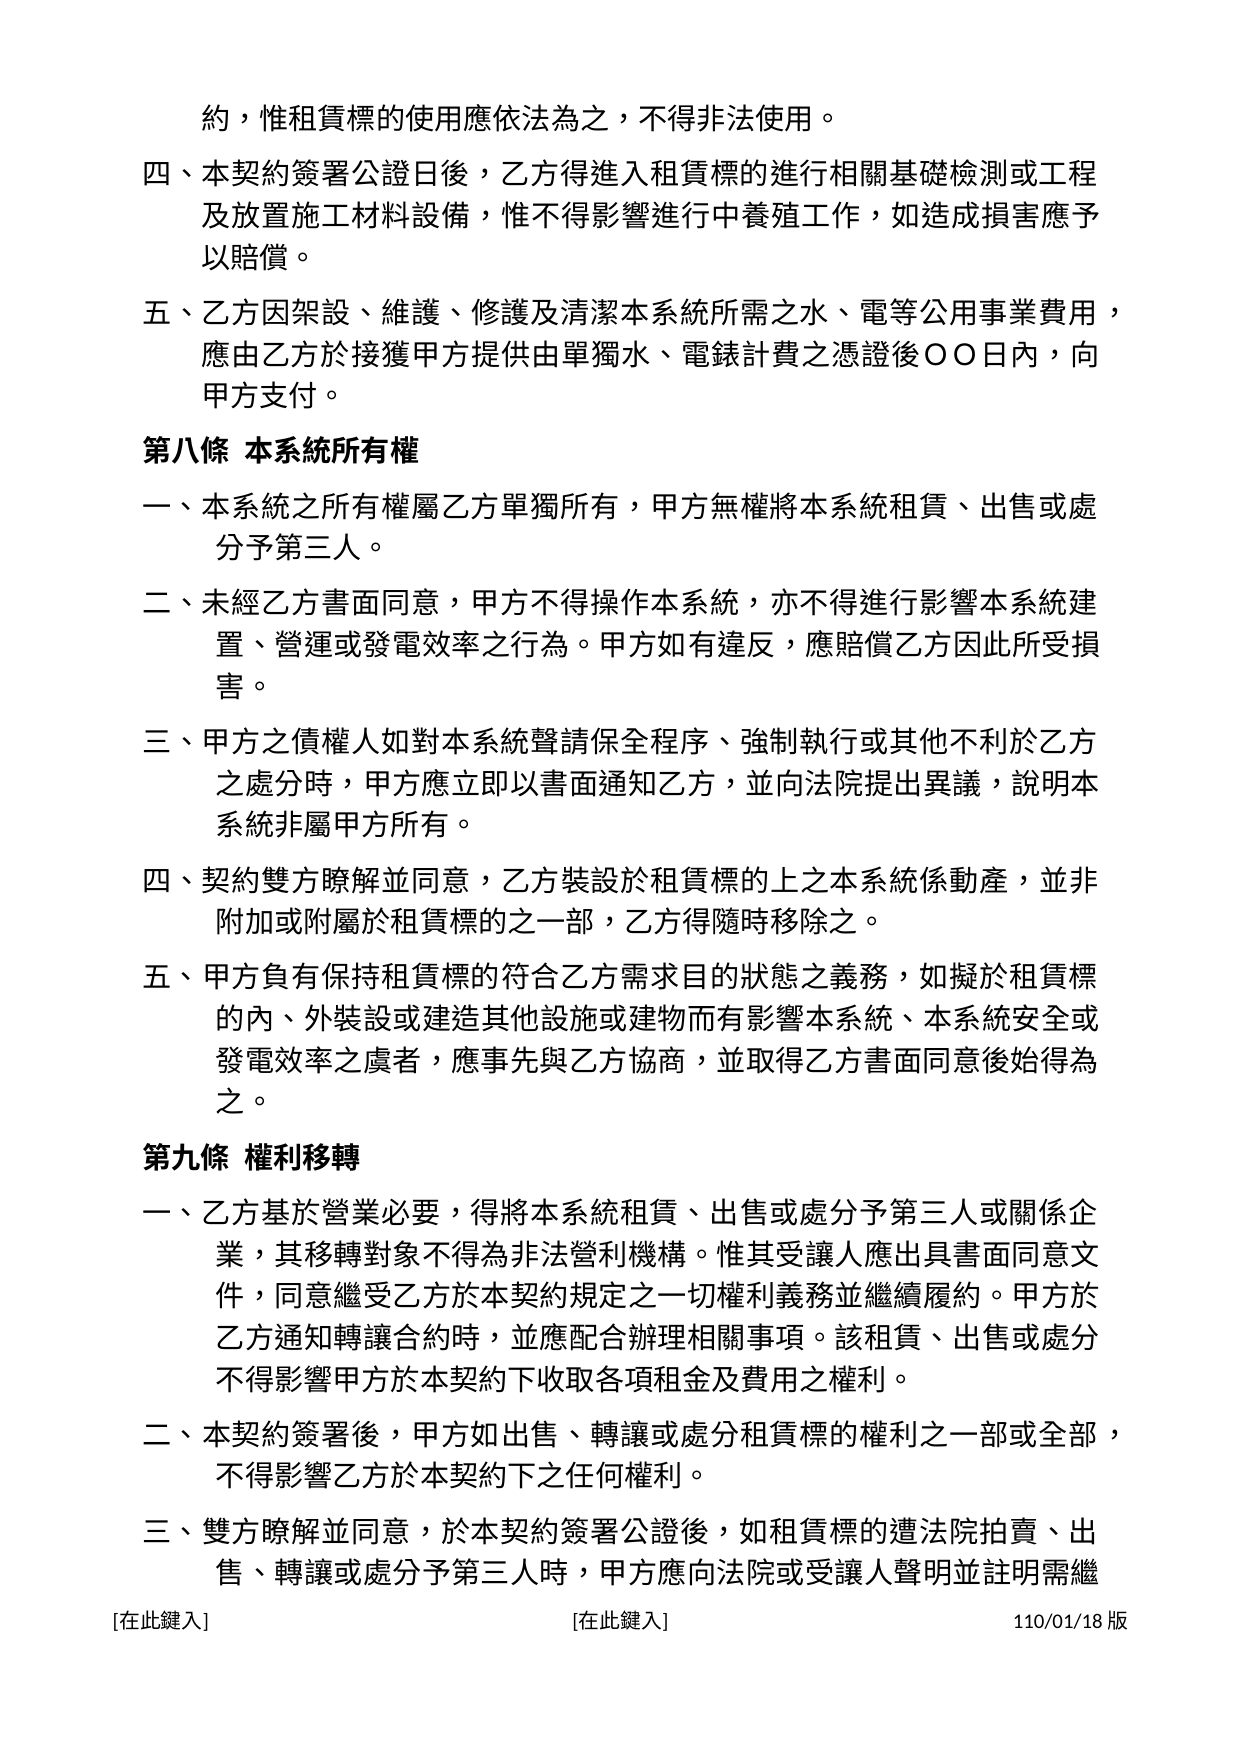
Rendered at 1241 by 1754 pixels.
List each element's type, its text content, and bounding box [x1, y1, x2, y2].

text 四、契約雙方瞭解並同意，乙方裝設於租賃標的上之本系統係動產，並非附加或附屬於租賃標的之一部，乙方得隨時移除之。 [142, 858, 1101, 941]
text 三、雙方瞭解並同意，於本契約簽署公證後，如租賃標的遭法院拍賣、出售、轉讓或處分予第三人時，甲方應向法院或受讓人聲明並註明需繼 [142, 1509, 1101, 1592]
text 二、未經乙方書面同意，甲方不得操作本系統，亦不得進行影響本系統建置、營運或發電效率之行為。甲方如有違反，應賠償乙方因此所受損害。 [142, 581, 1101, 706]
text 第九條 權利移轉 [142, 1135, 1101, 1176]
text 三、甲方之債權人如對本系統聲請保全程序、強制執行或其他不利於乙方之處分時，甲方應立即以書面通知乙方，並向法院提出異議，說明本系統非屬甲方所有。 [142, 719, 1101, 844]
text 一、乙方基於營業必要，得將本系統租賃、出售或處分予第三人或關係企業，其移轉對象不得為非法營利機構。惟其受讓人應出具書面同意文件，同意繼受乙方於本契約規定之一切權利義務並繼續履約。甲方於乙方通知轉讓合約時，並應配合辦理相關事項。該租賃、出售或處分不得影響甲方於本契約下收取各項租金及費用之權利。 [142, 1190, 1101, 1398]
text 四、本契約簽署公證日後，乙方得進入租賃標的進行相關基礎檢測或工程及放置施工材料設備，惟不得影響進行中養殖工作，如造成損害應予以賠償。 [142, 151, 1101, 276]
text 二、本契約簽署後，甲方如出售、轉讓或處分租賃標的權利之一部或全部，不得影響乙方於本契約下之任何權利。 [142, 1412, 1101, 1495]
text 一、本系統之所有權屬乙方單獨所有，甲方無權將本系統租賃、出售或處分予第三人。 [142, 484, 1101, 567]
text 五、甲方負有保持租賃標的符合乙方需求目的狀態之義務，如擬於租賃標的內、外裝設或建造其他設施或建物而有影響本系統、本系統安全或發電效率之虞者，應事先與乙方協商，並取得乙方書面同意後始得為之。 [142, 954, 1101, 1121]
text 約，惟租賃標的使用應依法為之，不得非法使用。 [142, 96, 1101, 138]
text 五、乙方因架設、維護、修護及清潔本系統所需之水、電等公用事業費用，應由乙方於接獲甲方提供由單獨水、電錶計費之憑證後ＯＯ日內，向甲方支付。 [142, 290, 1101, 415]
text 第八條 本系統所有權 [142, 428, 1101, 470]
